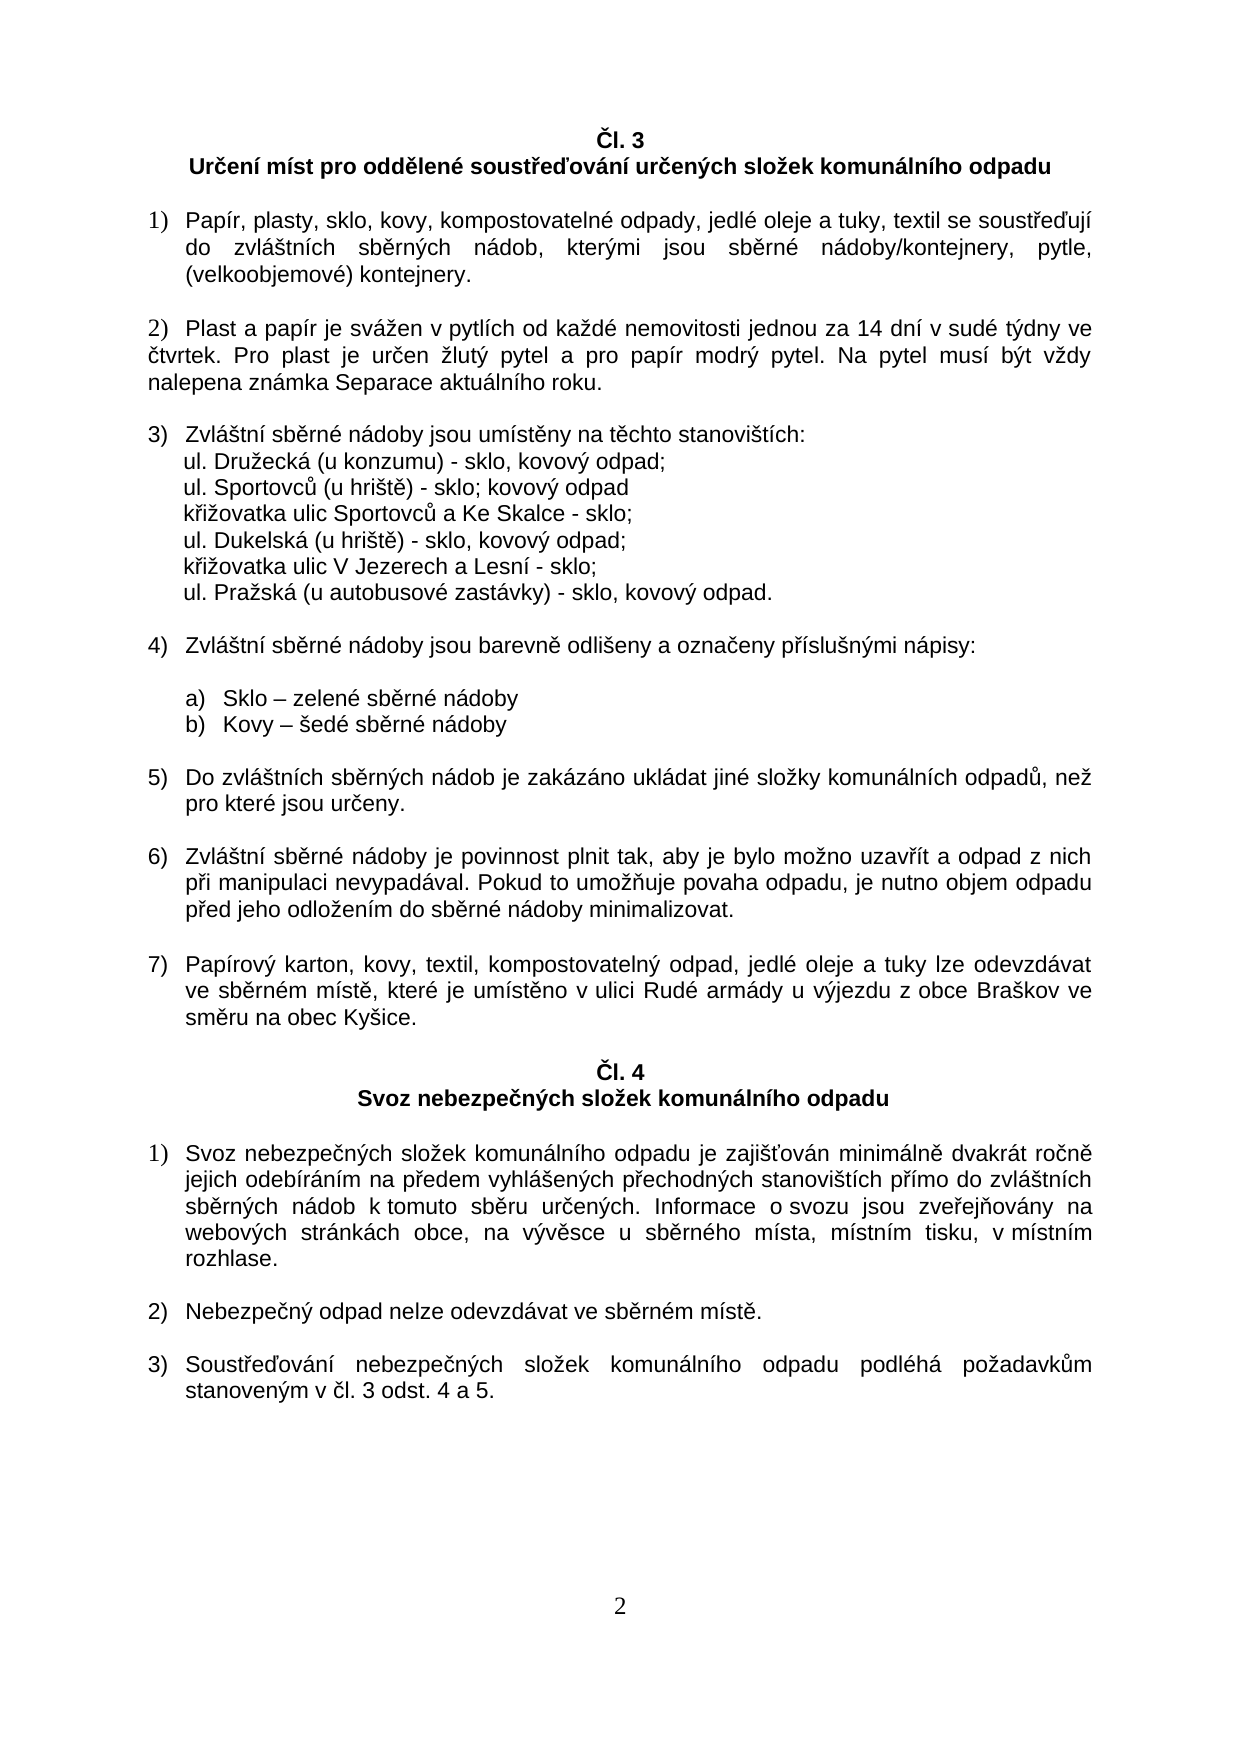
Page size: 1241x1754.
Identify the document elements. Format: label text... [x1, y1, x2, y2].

list Zvláštní sběrné nádoby jsou umístěny na těchto stanovištích: [148, 421, 1092, 448]
list Papír, plasty, sklo, kovy, kompostovatelné odpady, jedlé oleje a tuky, textil se soustřeďují do zvláštních sběrných nádob, kterými jsou sběrné nádoby/kontejnery, pytle, (velkoobjemové) kontejnery. [148, 206, 1092, 287]
list Zvláštní sběrné nádoby jsou barevně odlišeny a označeny příslušnými nápisy: [148, 632, 1092, 658]
list Sklo – zelené sběrné nádoby [185, 685, 1092, 711]
text Čl. 3 [148, 127, 1092, 153]
text křižovatka ulic V Jezerech a Lesní - sklo; [183, 553, 1092, 579]
subtitle Čl. 4 [148, 1058, 1092, 1085]
list Kovy – šedé sběrné nádoby [185, 711, 1092, 737]
list Plast a papír je svážen v pytlích od každé nemovitosti jednou za 14 dní v sudé týdny ve čtvrtek. Pro plast je určen žlutý pytel a pro papír modrý pytel. Na pytel musí být vždy nalepena známka Separace aktuálního roku. [148, 313, 1092, 395]
list Papírový karton, kovy, textil, kompostovatelný odpad, jedlé oleje a tuky lze odevzdávat ve sběrném místě, které je umístěno v ulici Rudé armády u výjezdu z obce Braškov ve směru na obec Kyšice. [148, 951, 1092, 1030]
list Do zvláštních sběrných nádob je zakázáno ukládat jiné složky komunálních odpadů, než pro které jsou určeny. [148, 764, 1092, 817]
text ul. Dukelská (u hriště) - sklo, kovový odpad; [183, 527, 1092, 553]
text Určení míst pro oddělené soustřeďování určených složek komunálního odpadu [148, 153, 1092, 179]
subtitle Svoz nebezpečných složek komunálního odpadu [148, 1085, 1092, 1111]
text křižovatka ulic Sportovců a Ke Skalce - sklo; [183, 500, 1092, 527]
list Zvláštní sběrné nádoby je povinnost plnit tak, aby je bylo možno uzavřít a odpad z nich při manipulaci nevypadával. Pokud to umožňuje povaha odpadu, je nutno objem odpadu před jeho odložením do sběrné nádoby minimalizovat. [148, 843, 1092, 922]
text ul. Pražská (u autobusové zastávky) - sklo, kovový odpad. [183, 579, 1092, 606]
text ul. Družecká (u konzumu) - sklo, kovový odpad; [183, 448, 1092, 474]
list Soustřeďování nebezpečných složek komunálního odpadu podléhá požadavkům stanoveným v čl. 3 odst. 4 a 5. [148, 1351, 1092, 1403]
text ul. Sportovců (u hriště) - sklo; kovový odpad [183, 474, 1092, 500]
list Svoz nebezpečných složek komunálního odpadu je zajišťován minimálně dvakrát ročně jejich odebíráním na předem vyhlášených přechodných stanovištích přímo do zvláštních sběrných nádob k tomuto sběru určených. Informace o svozu jsou zveřejňovány na webových stránkách obce, na vývěsce u sběrného místa, místním tisku, v místním rozhlase. [148, 1138, 1092, 1272]
list Nebezpečný odpad nelze odevzdávat ve sběrném místě. [148, 1298, 1092, 1324]
